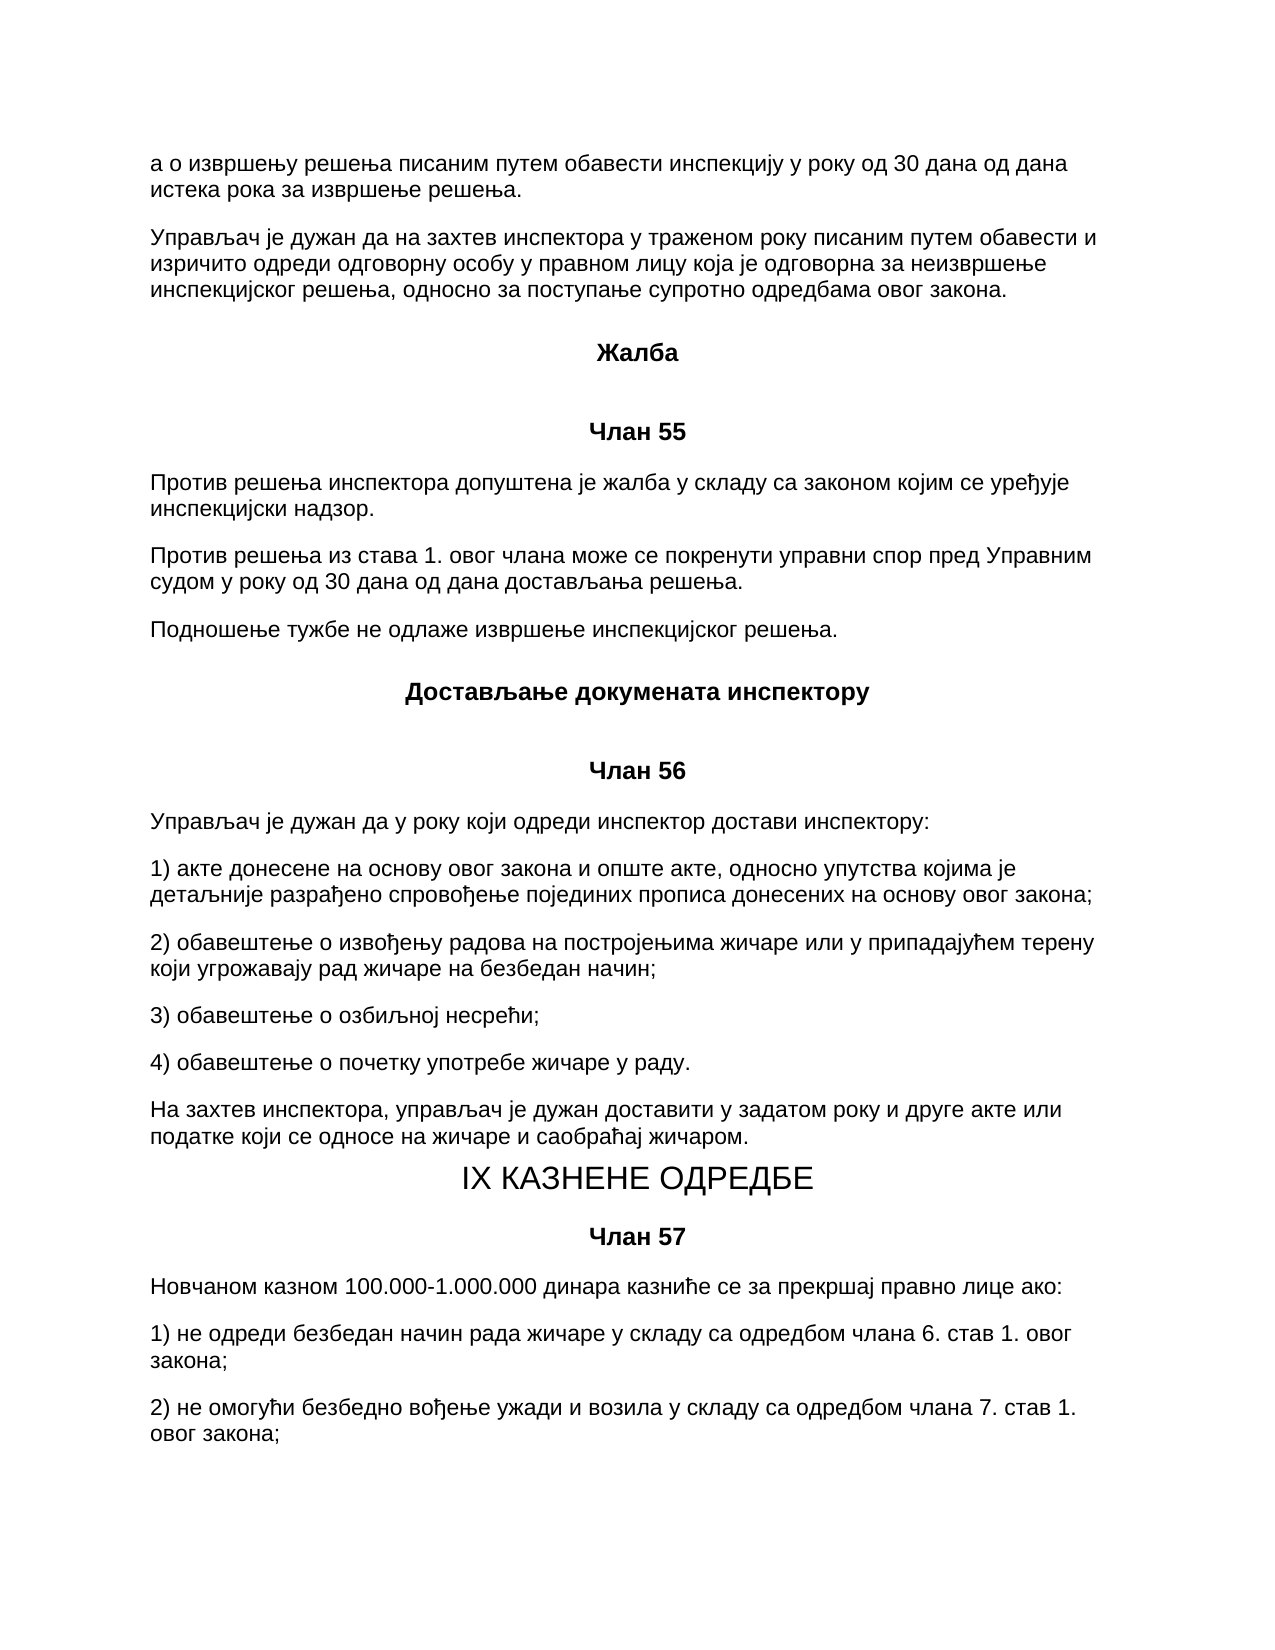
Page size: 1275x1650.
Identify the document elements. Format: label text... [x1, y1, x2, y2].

text 2) обавештење о извођењу радова на постројењима жичаре или у припадајућем терену који угрожавају рад жичаре на безбедан начин; [150, 928, 1125, 981]
text На захтев инспектора, управљач је дужан доставити у задатом року и друге акте или податке који се односе на жичаре и саобраћај жичаром. [150, 1096, 1125, 1149]
text Достављање докумената инспектору [150, 677, 1125, 706]
text Управљач је дужан да у року који одреди инспектор достави инспектору: [150, 808, 1125, 834]
text Управљач је дужан да на захтев инспектора у траженом року писаним путем обавести и изричито одреди одговорну особу у правном лицу која је одговорна за неизвршење инспекцијског решења, односно за поступање супротно одредбама овог закона. [150, 223, 1125, 303]
text 1) акте донесене на основу овог закона и опште акте, односно упутства којима је детаљније разрађено спровођење појединих прописа донесених на основу овог закона; [150, 855, 1125, 908]
text Члан 56 [150, 756, 1125, 785]
text IX КАЗНЕНЕ ОДРЕДБЕ [150, 1159, 1125, 1197]
text Жалба [150, 338, 1125, 367]
text 4) обавештење о почетку употребе жичаре у раду. [150, 1049, 1125, 1076]
text Члан 57 [150, 1222, 1125, 1250]
text Против решења инспектора допуштена је жалба у складу са законом којим се уређује инспекцијски надзор. [150, 468, 1125, 521]
text а о извршењу решења писаним путем обавести инспекцију у року од 30 дана од дана истека рока за извршење решења. [150, 150, 1125, 203]
text Подношење тужбе не одлаже извршење инспекцијског решења. [150, 616, 1125, 642]
text 1) не одреди безбедан начин рада жичаре у складу са одредбом члана 6. став 1. овог закона; [150, 1320, 1125, 1373]
text Против решења из става 1. овог члана може се покренути управни спор пред Управним судом у року од 30 дана од дана достављања решења. [150, 542, 1125, 595]
text 3) обавештење о озбиљној несрећи; [150, 1002, 1125, 1028]
text Новчаном казном 100.000-1.000.000 динара казниће се за прекршај правно лице ако: [150, 1273, 1125, 1299]
text 2) не омогући безбедно вођење ужади и возила у складу са одредбом члана 7. став 1. овог закона; [150, 1394, 1125, 1447]
text Члан 55 [150, 417, 1125, 446]
